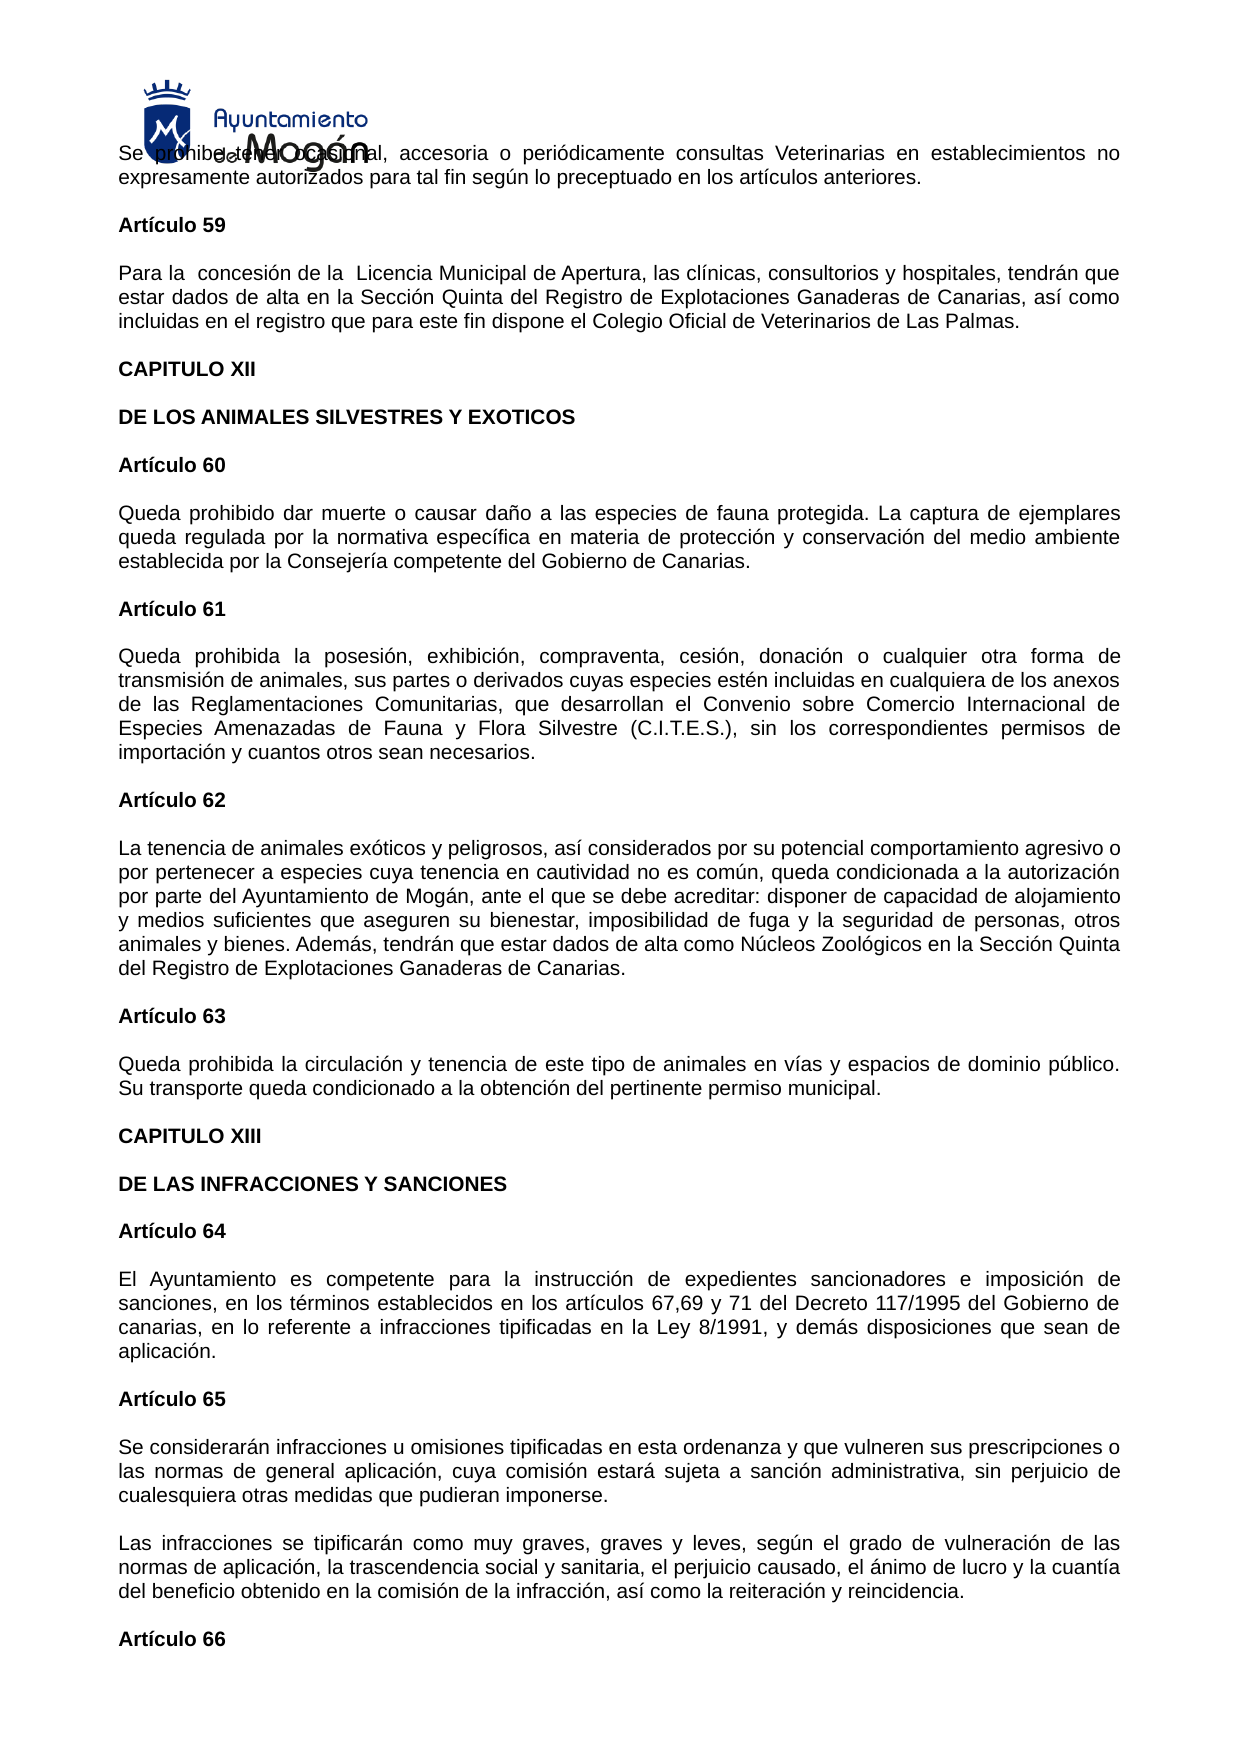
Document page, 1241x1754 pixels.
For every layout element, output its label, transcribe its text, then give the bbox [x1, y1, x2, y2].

text Se considerarán infracciones u omisiones tipificadas en esta ordenanza y que vulneren sus prescripciones o las normas de general aplicación, cuya comisión estará sujeta a sanción administrativa, sin perjuicio de cualesquiera otras medidas que pudieran imponerse. [118, 1435, 1122, 1507]
text Las infracciones se tipificarán como muy graves, graves y leves, según el grado de vulneración de las normas de aplicación, la trascendencia social y sanitaria, el perjuicio causado, el ánimo de lucro y la cuantía del beneficio obtenido en la comisión de la infracción, así como la reiteración y reincidencia. [118, 1531, 1122, 1603]
text Para la concesión de la Licencia Municipal de Apertura, las clínicas, consultorios y hospitales, tendrán que estar dados de alta en la Sección Quinta del Registro de Explotaciones Ganaderas de Canarias, así como incluidas en el registro que para este fin dispone el Colegio Oficial de Veterinarios de Las Palmas. [118, 261, 1122, 333]
text DE LAS INFRACCIONES Y SANCIONES [118, 1171, 1122, 1195]
text Queda prohibida la circulación y tenencia de este tipo de animales en vías y espacios de dominio público. Su transporte queda condicionado a la obtención del pertinente permiso municipal. [118, 1052, 1122, 1099]
text DE LOS ANIMALES SILVESTRES Y EXOTICOS [118, 405, 1122, 429]
text Artículo 66 [118, 1627, 1122, 1651]
text Artículo 61 [118, 596, 1122, 620]
picture [129, 58, 385, 190]
text Artículo 65 [118, 1387, 1122, 1411]
text Se prohibe tener ocasional, accesoria o periódicamente consultas Veterinarias en establecimientos no expresamente autorizados para tal fin según lo preceptuado en los artículos anteriores. [385, 141, 1122, 189]
text La tenencia de animales exóticos y peligrosos, así considerados por su potencial comportamiento agresivo o por pertenecer a especies cuya tenencia en cautividad no es común, queda condicionada a la autorización por parte del Ayuntamiento de Mogán, ante el que se debe acreditar: disponer de capacidad de alojamiento y medios suficientes que aseguren su bienestar, imposibilidad de fuga y la seguridad de personas, otros animales y bienes. Además, tendrán que estar dados de alta como Núcleos Zoológicos en la Sección Quinta del Registro de Explotaciones Ganaderas de Canarias. [118, 836, 1122, 980]
text Artículo 59 [118, 213, 1122, 237]
text Artículo 63 [118, 1004, 1122, 1028]
text CAPITULO XII [118, 357, 1122, 381]
text El Ayuntamiento es competente para la instrucción de expedientes sancionadores e imposición de sanciones, en los términos establecidos en los artículos 67,69 y 71 del Decreto 117/1995 del Gobierno de canarias, en lo referente a infracciones tipificadas en la Ley 8/1991, y demás disposiciones que sean de aplicación. [118, 1267, 1122, 1363]
text Queda prohibido dar muerte o causar daño a las especies de fauna protegida. La captura de ejemplares queda regulada por la normativa específica en materia de protección y conservación del medio ambiente establecida por la Consejería competente del Gobierno de Canarias. [118, 501, 1122, 572]
text Artículo 60 [118, 453, 1122, 477]
text CAPITULO XIII [118, 1123, 1122, 1147]
text Artículo 62 [118, 788, 1122, 812]
text Queda prohibida la posesión, exhibición, compraventa, cesión, donación o cualquier otra forma de transmisión de animales, sus partes o derivados cuyas especies estén incluidas en cualquiera de los anexos de las Reglamentaciones Comunitarias, que desarrollan el Convenio sobre Comercio Internacional de Especies Amenazadas de Fauna y Flora Silvestre (C.I.T.E.S.), sin los correspondientes permisos de importación y cuantos otros sean necesarios. [118, 644, 1122, 764]
text Artículo 64 [118, 1219, 1122, 1243]
